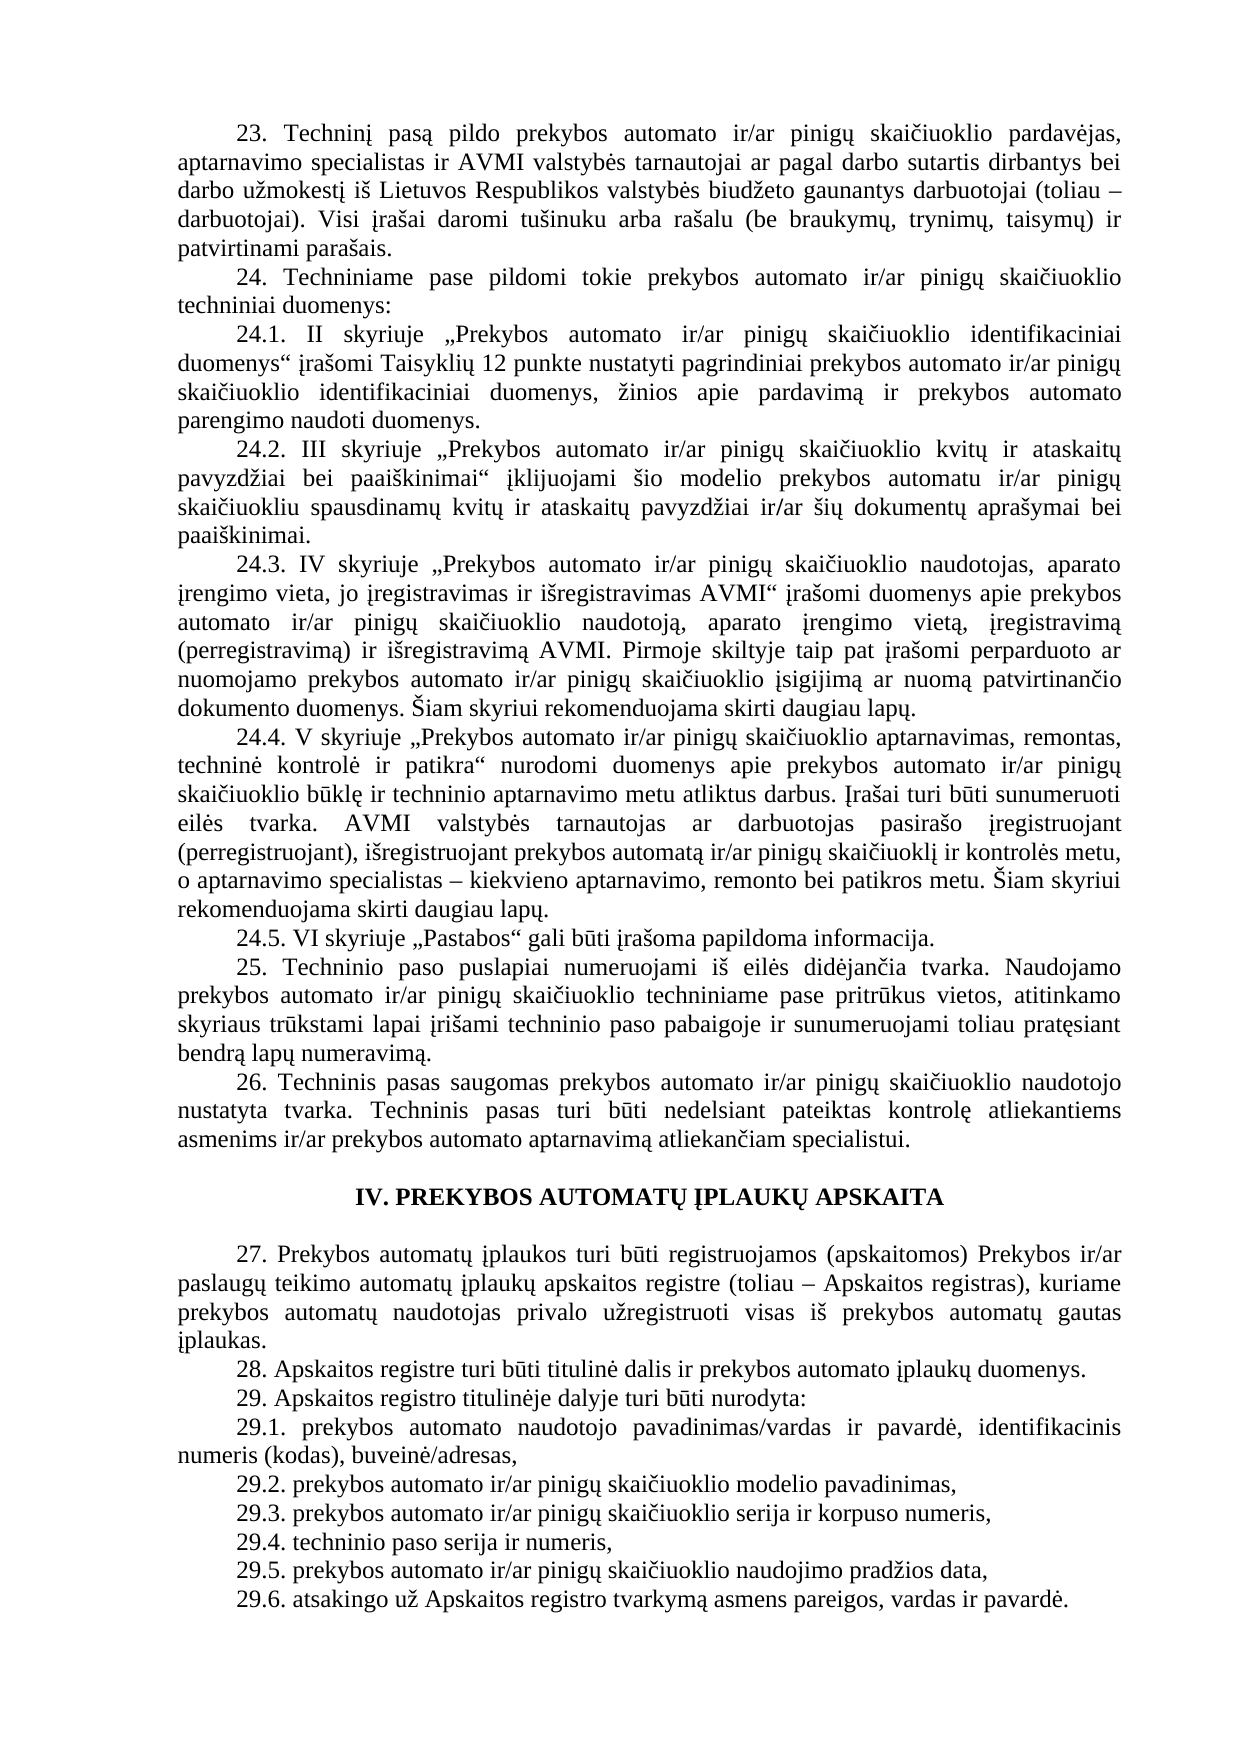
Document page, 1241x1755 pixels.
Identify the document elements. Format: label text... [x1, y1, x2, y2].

text 25. Techninio paso puslapiai numeruojami iš eilės didėjančia tvarka. Naudojamo prekybos automato ir/ar pinigų skaičiuoklio techniniame pase pritrūkus vietos, atitinkamo skyriaus trūkstami lapai įrišami techninio paso pabaigoje ir sunumeruojami toliau pratęsiant bendrą lapų numeravimą. [177, 952, 1122, 1067]
text 27. Prekybos automatų įplaukos turi būti registruojamos (apskaitomos) Prekybos ir/ar paslaugų teikimo automatų įplaukų apskaitos registre (toliau – Apskaitos registras), kuriame prekybos automatų naudotojas privalo užregistruoti visas iš prekybos automatų gautas įplaukas. [177, 1239, 1122, 1354]
text 23. Techninį pasą pildo prekybos automato ir/ar pinigų skaičiuoklio pardavėjas, aptarnavimo specialistas ir AVMI valstybės tarnautojai ar pagal darbo sutartis dirbantys bei darbo užmokestį iš Lietuvos Respublikos valstybės biudžeto gaunantys darbuotojai (toliau – darbuotojai). Visi įrašai daromi tušinuku arba rašalu (be braukymų, trynimų, taisymų) ir patvirtinami parašais. [177, 118, 1122, 262]
text 24.4. V skyriuje „Prekybos automato ir/ar pinigų skaičiuoklio aptarnavimas, remontas, techninė kontrolė ir patikra“ nurodomi duomenys apie prekybos automato ir/ar pinigų skaičiuoklio būklę ir techninio aptarnavimo metu atliktus darbus. Įrašai turi būti sunumeruoti eilės tvarka. AVMI valstybės tarnautojas ar darbuotojas pasirašo įregistruojant (perregistruojant), išregistruojant prekybos automatą ir/ar pinigų skaičiuoklį ir kontrolės metu, o aptarnavimo specialistas – kiekvieno aptarnavimo, remonto bei patikros metu. Šiam skyriui rekomenduojama skirti daugiau lapų. [177, 722, 1122, 923]
text 26. Techninis pasas saugomas prekybos automato ir/ar pinigų skaičiuoklio naudotojo nustatyta tvarka. Techninis pasas turi būti nedelsiant pateiktas kontrolę atliekantiems asmenims ir/ar prekybos automato aptarnavimą atliekančiam specialistui. [177, 1067, 1122, 1153]
text 29.5. prekybos automato ir/ar pinigų skaičiuoklio naudojimo pradžios data, [177, 1556, 1122, 1584]
text 29. Apskaitos registro titulinėje dalyje turi būti nurodyta: [177, 1383, 1122, 1412]
text 29.1. prekybos automato naudotojo pavadinimas/vardas ir pavardė, identifikacinis numeris (kodas), buveinė/adresas, [177, 1412, 1122, 1469]
text 24.2. III skyriuje „Prekybos automato ir/ar pinigų skaičiuoklio kvitų ir ataskaitų pavyzdžiai bei paaiškinimai“ įklijuojami šio modelio prekybos automatu ir/ar pinigų skaičiuokliu spausdinamų kvitų ir ataskaitų pavyzdžiai ir/ar šių dokumentų aprašymai bei paaiškinimai. [177, 434, 1122, 549]
text 24. Techniniame pase pildomi tokie prekybos automato ir/ar pinigų skaičiuoklio techniniai duomenys: [177, 262, 1122, 319]
text 24.1. II skyriuje „Prekybos automato ir/ar pinigų skaičiuoklio identifikaciniai duomenys“ įrašomi Taisyklių 12 punkte nustatyti pagrindiniai prekybos automato ir/ar pinigų skaičiuoklio identifikaciniai duomenys, žinios apie pardavimą ir prekybos automato parengimo naudoti duomenys. [177, 319, 1122, 434]
text IV. PREKYBOS AUTOMATŲ ĮPLAUKŲ APSKAITA [177, 1182, 1122, 1211]
text 29.4. techninio paso serija ir numeris, [177, 1527, 1122, 1556]
text 29.6. atsakingo už Apskaitos registro tvarkymą asmens pareigos, vardas ir pavardė. [177, 1584, 1122, 1613]
text 29.3. prekybos automato ir/ar pinigų skaičiuoklio serija ir korpuso numeris, [177, 1498, 1122, 1527]
text 29.2. prekybos automato ir/ar pinigų skaičiuoklio modelio pavadinimas, [177, 1469, 1122, 1498]
text 24.5. VI skyriuje „Pastabos“ gali būti įrašoma papildoma informacija. [177, 923, 1122, 952]
text 24.3. IV skyriuje „Prekybos automato ir/ar pinigų skaičiuoklio naudotojas, aparato įrengimo vieta, jo įregistravimas ir išregistravimas AVMI“ įrašomi duomenys apie prekybos automato ir/ar pinigų skaičiuoklio naudotoją, aparato įrengimo vietą, įregistravimą (perregistravimą) ir išregistravimą AVMI. Pirmoje skiltyje taip pat įrašomi perparduoto ar nuomojamo prekybos automato ir/ar pinigų skaičiuoklio įsigijimą ar nuomą patvirtinančio dokumento duomenys. Šiam skyriui rekomenduojama skirti daugiau lapų. [177, 549, 1122, 722]
text 28. Apskaitos registre turi būti titulinė dalis ir prekybos automato įplaukų duomenys. [177, 1354, 1122, 1383]
